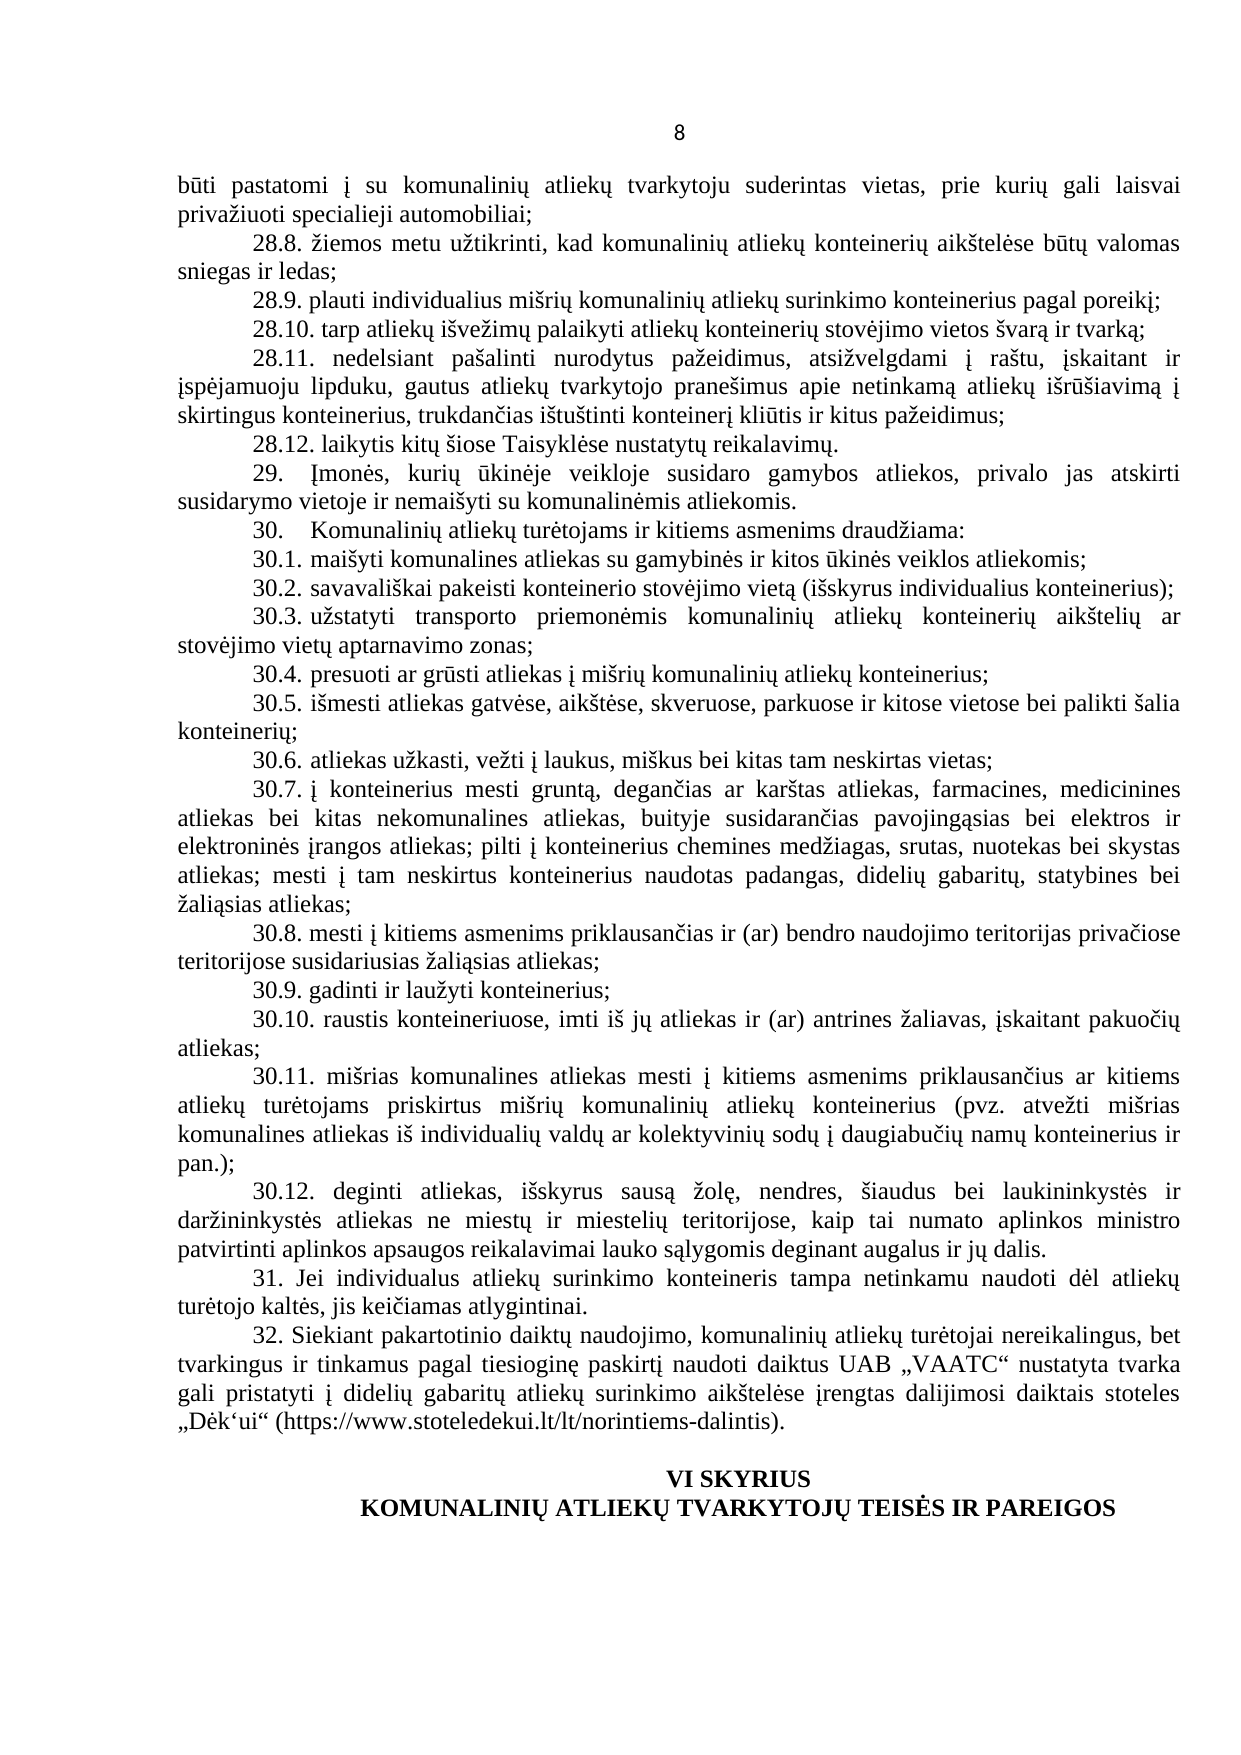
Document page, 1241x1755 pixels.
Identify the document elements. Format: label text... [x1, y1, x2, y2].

text 30.9. gadinti ir laužyti konteinerius; [177, 975, 1181, 1004]
text 30.1. maišyti komunalines atliekas su gamybinės ir kitos ūkinės veiklos atliekomis; [177, 544, 1181, 573]
text 30.6. atliekas užkasti, vežti į laukus, miškus bei kitas tam neskirtas vietas; [177, 745, 1181, 774]
text 30.5. išmesti atliekas gatvėse, aikštėse, skveruose, parkuose ir kitose vietose bei palikti šalia konteinerių; [177, 688, 1181, 745]
text 30.7. į konteinerius mesti gruntą, degančias ar karštas atliekas, farmacines, medicinines atliekas bei kitas nekomunalines atliekas, buityje susidarančias pavojingąsias bei elektros ir elektroninės įrangos atliekas; pilti į konteinerius chemines medžiagas, srutas, nuotekas bei skystas atliekas; mesti į tam neskirtus konteinerius naudotas padangas, didelių gabaritų, statybines bei žaliąsias atliekas; [177, 774, 1181, 918]
text 30.10. raustis konteineriuose, imti iš jų atliekas ir (ar) antrines žaliavas, įskaitant pakuočių atliekas; [177, 1004, 1181, 1061]
text 28.8. žiemos metu užtikrinti, kad komunalinių atliekų konteinerių aikštelėse būtų valomas sniegas ir ledas; [177, 228, 1181, 285]
text 29. Įmonės, kurių ūkinėje veikloje susidaro gamybos atliekos, privalo jas atskirti susidarymo vietoje ir nemaišyti su komunalinėmis atliekomis. [177, 458, 1181, 515]
text 30.8. mesti į kitiems asmenims priklausančias ir (ar) bendro naudojimo teritorijas privačiose teritorijose susidariusias žaliąsias atliekas; [177, 918, 1181, 975]
text 30.4. presuoti ar grūsti atliekas į mišrių komunalinių atliekų konteinerius; [177, 659, 1181, 688]
text 30.11. mišrias komunalines atliekas mesti į kitiems asmenims priklausančius ar kitiems atliekų turėtojams priskirtus mišrių komunalinių atliekų konteinerius (pvz. atvežti mišrias komunalines atliekas iš individualių valdų ar kolektyvinių sodų į daugiabučių namų konteinerius ir pan.); [177, 1061, 1181, 1176]
text 28.9. plauti individualius mišrių komunalinių atliekų surinkimo konteinerius pagal poreikį; [177, 285, 1181, 314]
text 30.12. deginti atliekas, išskyrus sausą žolę, nendres, šiaudus bei laukininkystės ir daržininkystės atliekas ne miestų ir miestelių teritorijose, kaip tai numato aplinkos ministro patvirtinti aplinkos apsaugos reikalavimai lauko sąlygomis deginant augalus ir jų dalis. [177, 1176, 1181, 1263]
text 30.2. savavališkai pakeisti konteinerio stovėjimo vietą (išskyrus individualius konteinerius); [177, 573, 1181, 601]
text 30. Komunalinių atliekų turėtojams ir kitiems asmenims draudžiama: [177, 515, 1181, 544]
text 32. Siekiant pakartotinio daiktų naudojimo, komunalinių atliekų turėtojai nereikalingus, bet tvarkingus ir tinkamus pagal tiesioginę paskirtį naudoti daiktus UAB „VAATC“ nustatyta tvarka gali pristatyti į didelių gabaritų atliekų surinkimo aikštelėse įrengtas dalijimosi daiktais stoteles „Dėk‘ui“ (https://www.stoteledekui.lt/lt/norintiems-dalintis). [177, 1320, 1181, 1435]
text 28.12. laikytis kitų šiose Taisyklėse nustatytų reikalavimų. [177, 429, 1181, 458]
text 28.10. tarp atliekų išvežimų palaikyti atliekų konteinerių stovėjimo vietos švarą ir tvarką; [177, 314, 1181, 343]
text 31. Jei individualus atliekų surinkimo konteineris tampa netinkamu naudoti dėl atliekų turėtojo kaltės, jis keičiamas atlygintinai. [177, 1263, 1181, 1320]
text būti pastatomi į su komunalinių atliekų tvarkytoju suderintas vietas, prie kurių gali laisvai privažiuoti specialieji automobiliai; [177, 170, 1181, 228]
text VI SKYRIUS [295, 1464, 1181, 1493]
text 28.11. nedelsiant pašalinti nurodytus pažeidimus, atsižvelgdami į raštu, įskaitant ir įspėjamuoju lipduku, gautus atliekų tvarkytojo pranešimus apie netinkamą atliekų išrūšiavimą į skirtingus konteinerius, trukdančias ištuštinti konteinerį kliūtis ir kitus pažeidimus; [177, 343, 1181, 429]
text 30.3. užstatyti transporto priemonėmis komunalinių atliekų konteinerių aikštelių ar stovėjimo vietų aptarnavimo zonas; [177, 601, 1181, 659]
text KOMUNALINIŲ ATLIEKŲ TVARKYTOJŲ TEISĖS IR PAREIGOS [295, 1493, 1181, 1521]
